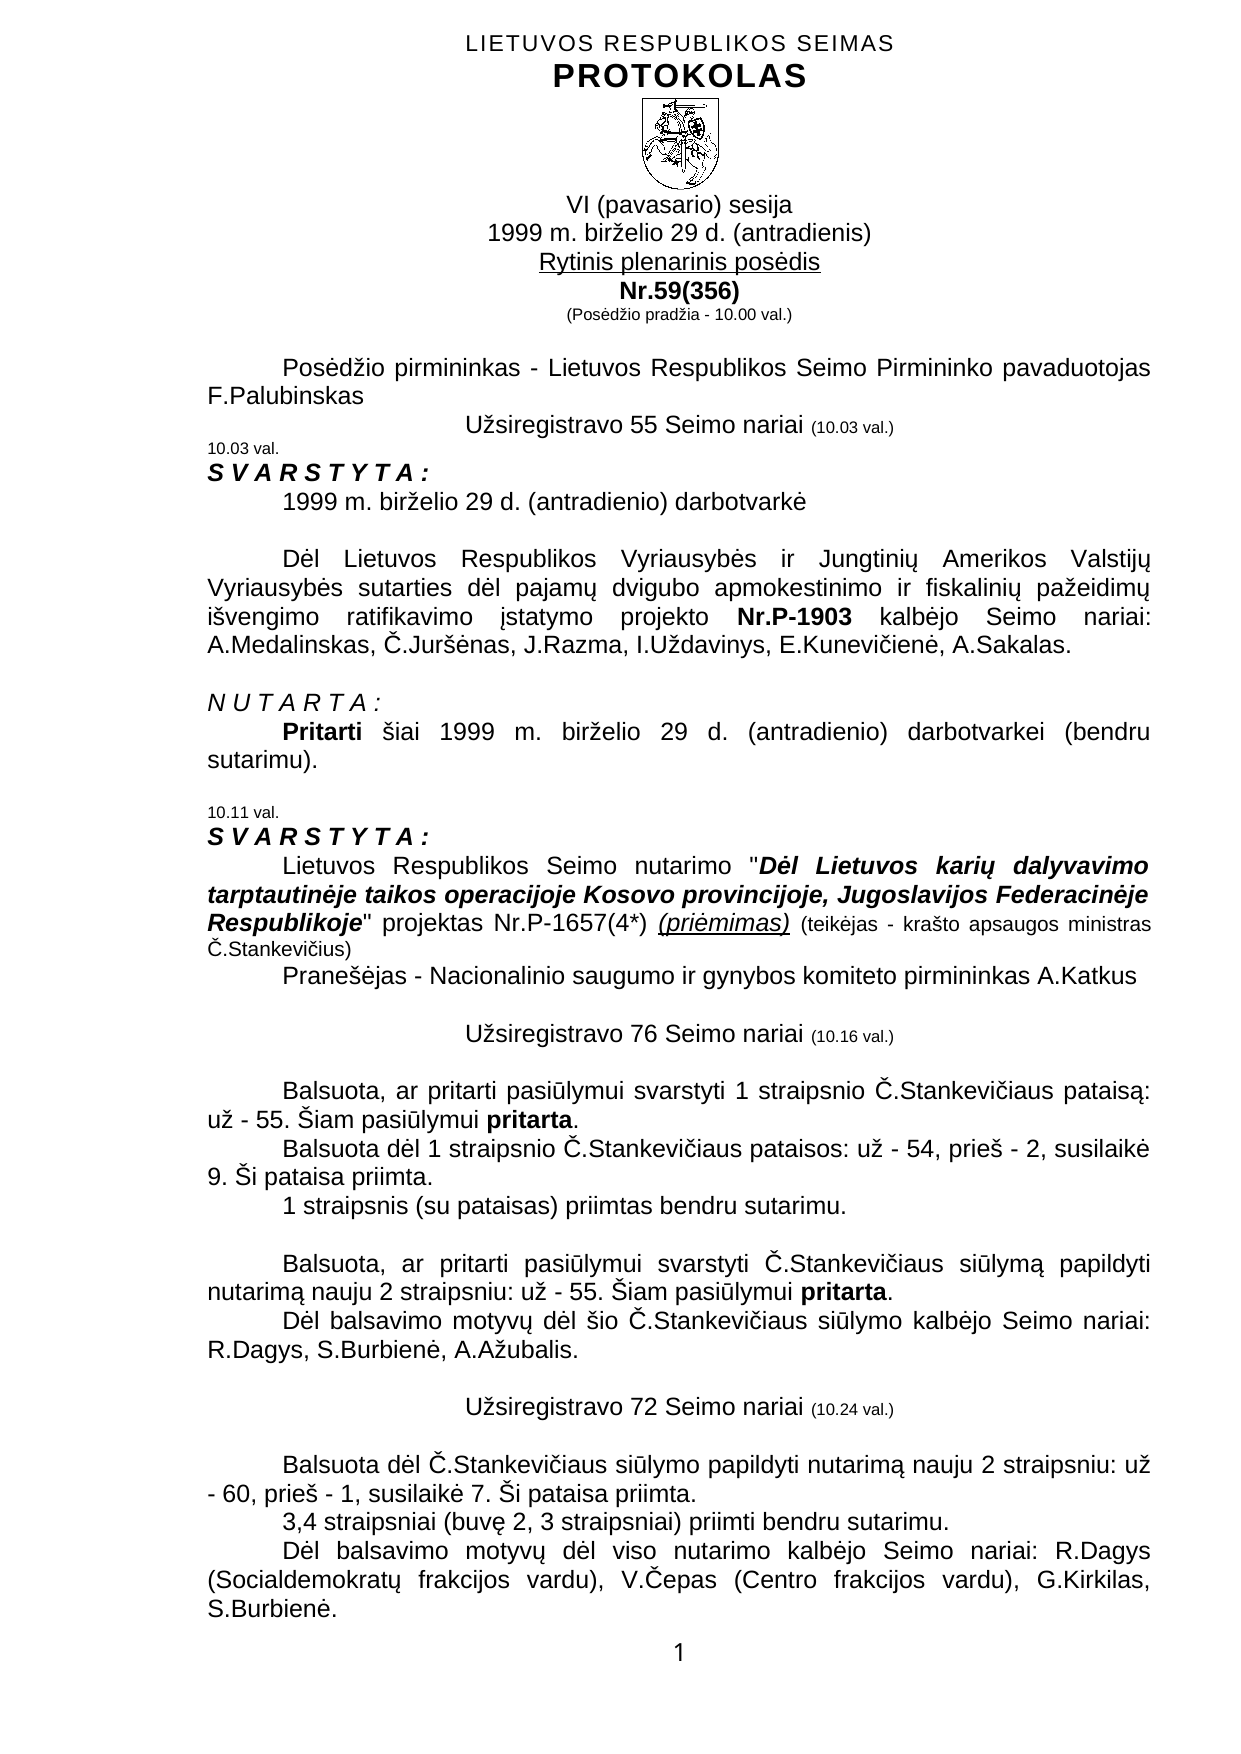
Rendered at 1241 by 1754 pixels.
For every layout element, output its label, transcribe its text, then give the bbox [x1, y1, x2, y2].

text 3,4 straipsniai (buvę 2, 3 straipsniai) priimti bendru sutarimu. [207, 1507, 1152, 1536]
text (Posėdžio pradžia - 10.00 val.) [207, 304, 1152, 324]
text Užsiregistravo 72 Seimo nariai (10.24 val.) [207, 1392, 1152, 1421]
text Dėl balsavimo motyvų dėl šio Č.Stankevičiaus siūlymo kalbėjo Seimo nariai: R.Dagys, S.Burbienė, A.Ažubalis. [207, 1306, 1152, 1363]
text 10.03 val. [207, 439, 1152, 458]
text Rytinis plenarinis posėdis [207, 247, 1152, 276]
text 1999 m. birželio 29 d. (antradienio) darbotvarkė [207, 487, 1152, 515]
text Užsiregistravo 76 Seimo nariai (10.16 val.) [207, 1018, 1152, 1047]
text S V A R S T Y T A : [207, 822, 1152, 851]
text Balsuota dėl 1 straipsnio Č.Stankevičiaus pataisos: už - 54, prieš - 2, susilaikė 9. Ši pataisa priimta. [207, 1133, 1152, 1191]
text Nr.59(356) [207, 276, 1152, 304]
text Balsuota dėl Č.Stankevičiaus siūlymo papildyti nutarimą nauju 2 straipsniu: už - 60, prieš - 1, susilaikė 7. Ši pataisa priimta. [207, 1450, 1152, 1507]
text Dėl balsavimo motyvų dėl viso nutarimo kalbėjo Seimo nariai: R.Dagys (Socialdemokratų frakcijos vardu), V.Čepas (Centro frakcijos vardu), G.Kirkilas, S.Burbienė. [207, 1536, 1152, 1622]
text Pritarti šiai 1999 m. birželio 29 d. (antradienio) darbotvarkei (bendru sutarimu). [207, 717, 1152, 774]
text LIETUVOS RESPUBLIKOS SEIMAS [207, 30, 1152, 56]
text Balsuota, ar pritarti pasiūlymui svarstyti 1 straipsnio Č.Stankevičiaus pataisą: už - 55. Šiam pasiūlymui pritarta. [207, 1076, 1152, 1133]
text Pranešėjas - Nacionalinio saugumo ir gynybos komiteto pirmininkas A.Katkus [207, 961, 1152, 990]
text S V A R S T Y T A : [207, 458, 1152, 487]
text Užsiregistravo 55 Seimo nariai (10.03 val.) [207, 410, 1152, 439]
text N U T A R T A : [207, 688, 1152, 717]
text PROTOKOLAS [207, 56, 1152, 95]
text Lietuvos Respublikos Seimo nutarimo "Dėl Lietuvos karių dalyvavimo tarptautinėje taikos operacijoje Kosovo provincijoje, Jugoslavijos Federacinėje Respublikoje" projektas Nr.P-1657(4*) (priėmimas) (teikėjas - krašto apsaugos ministras Č.Stankevičius) [207, 851, 1152, 961]
text Balsuota, ar pritarti pasiūlymui svarstyti Č.Stankevičiaus siūlymą papildyti nutarimą nauju 2 straipsniu: už - 55. Šiam pasiūlymui pritarta. [207, 1248, 1152, 1306]
text 1 straipsnis (su pataisas) priimtas bendru sutarimu. [207, 1191, 1152, 1220]
text 1999 m. birželio 29 d. (antradienis) [207, 218, 1152, 247]
text 10.11 val. [207, 803, 1152, 822]
text Dėl Lietuvos Respublikos Vyriausybės ir Jungtinių Amerikos Valstijų Vyriausybės sutarties dėl pajamų dvigubo apmokestinimo ir fiskalinių pažeidimų išvengimo ratifikavimo įstatymo projekto Nr.P-1903 kalbėjo Seimo nariai: A.Medalinskas, Č.Juršėnas, J.Razma, I.Uždavinys, E.Kunevičienė, A.Sakalas. [207, 544, 1152, 659]
text VI (pavasario) sesija [207, 95, 1152, 218]
text Posėdžio pirmininkas - Lietuvos Respublikos Seimo Pirmininko pavaduotojas F.Palubinskas [207, 352, 1152, 410]
